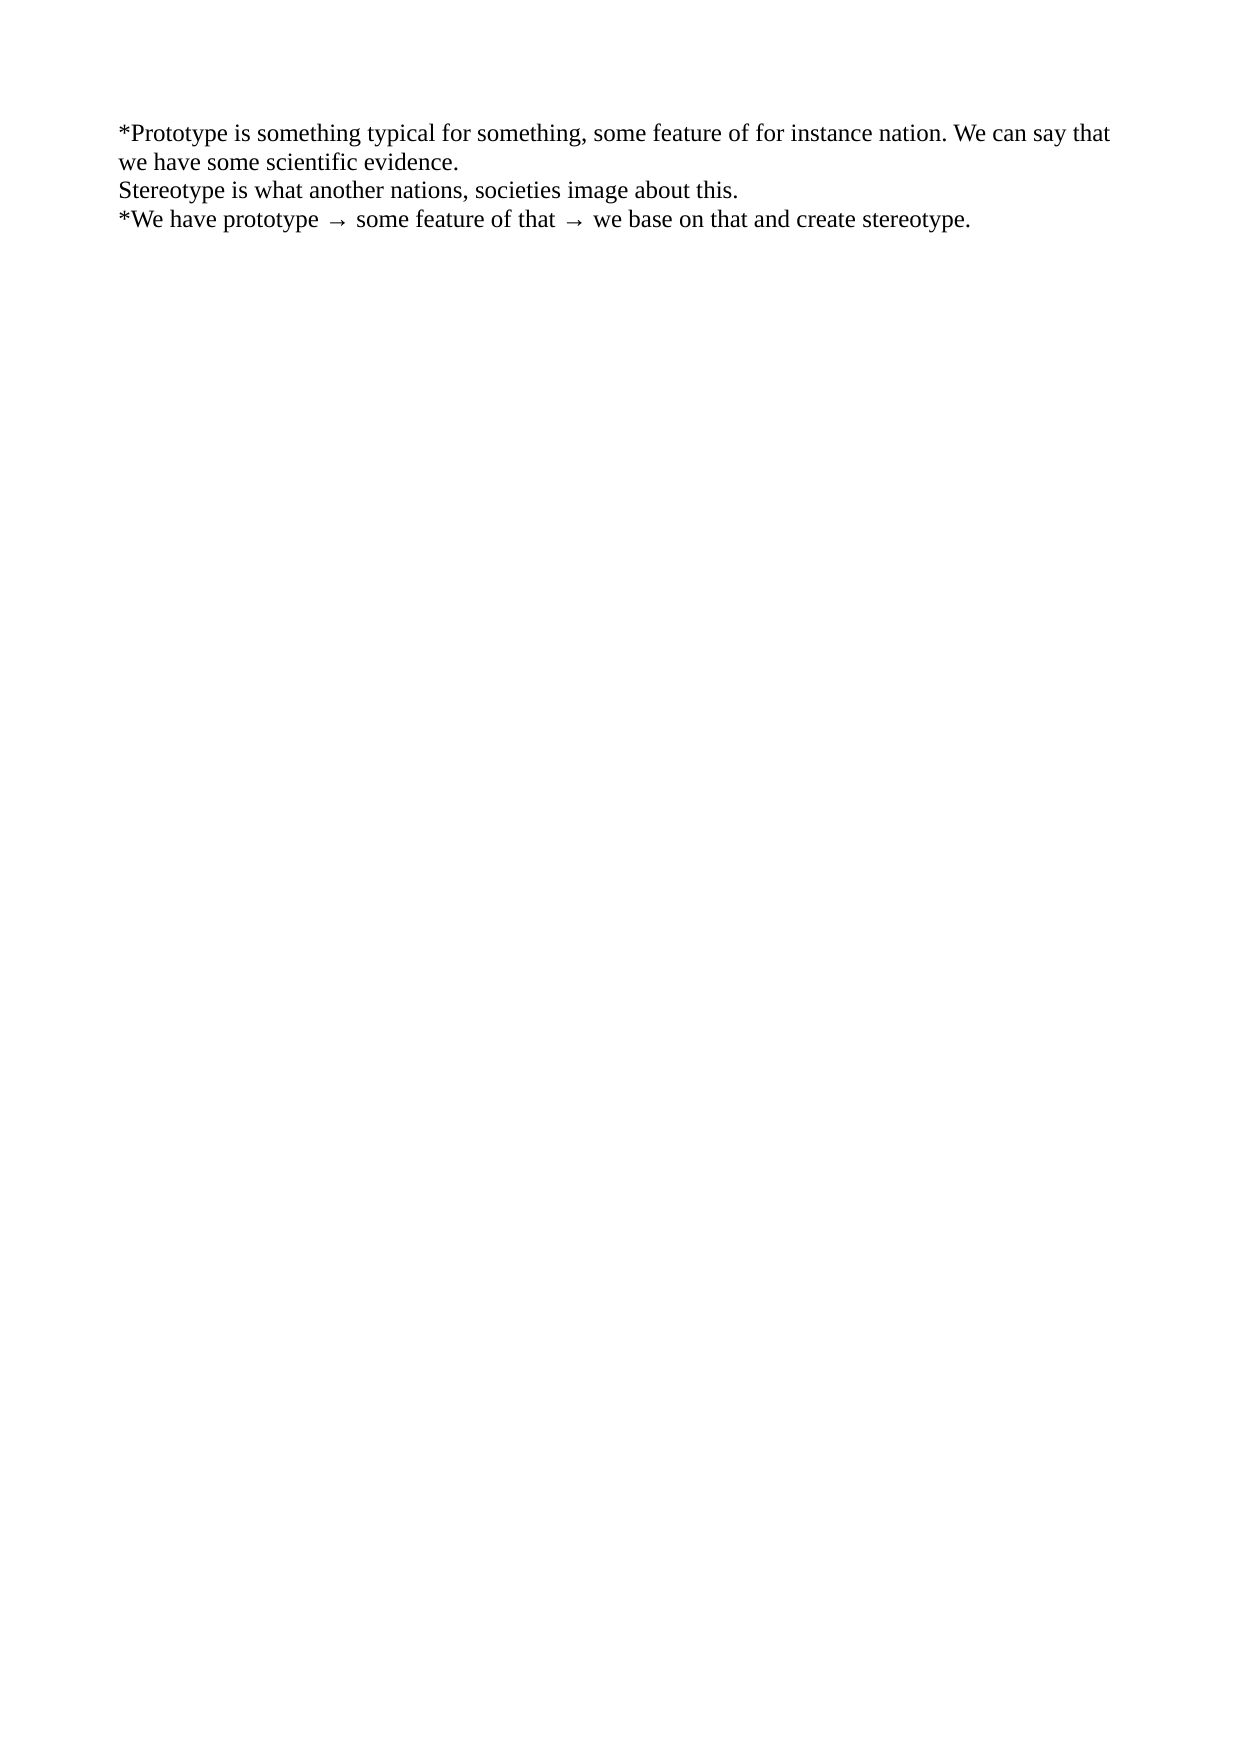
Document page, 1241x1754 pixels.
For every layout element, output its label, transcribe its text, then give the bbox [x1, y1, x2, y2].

text *We have prototype → some feature of that → we base on that and create stereotype. [118, 204, 1122, 233]
text *Prototype is something typical for something, some feature of for instance nation. We can say that we have some scientific evidence. [118, 118, 1122, 176]
text Stereotype is what another nations, societies image about this. [118, 176, 1122, 204]
